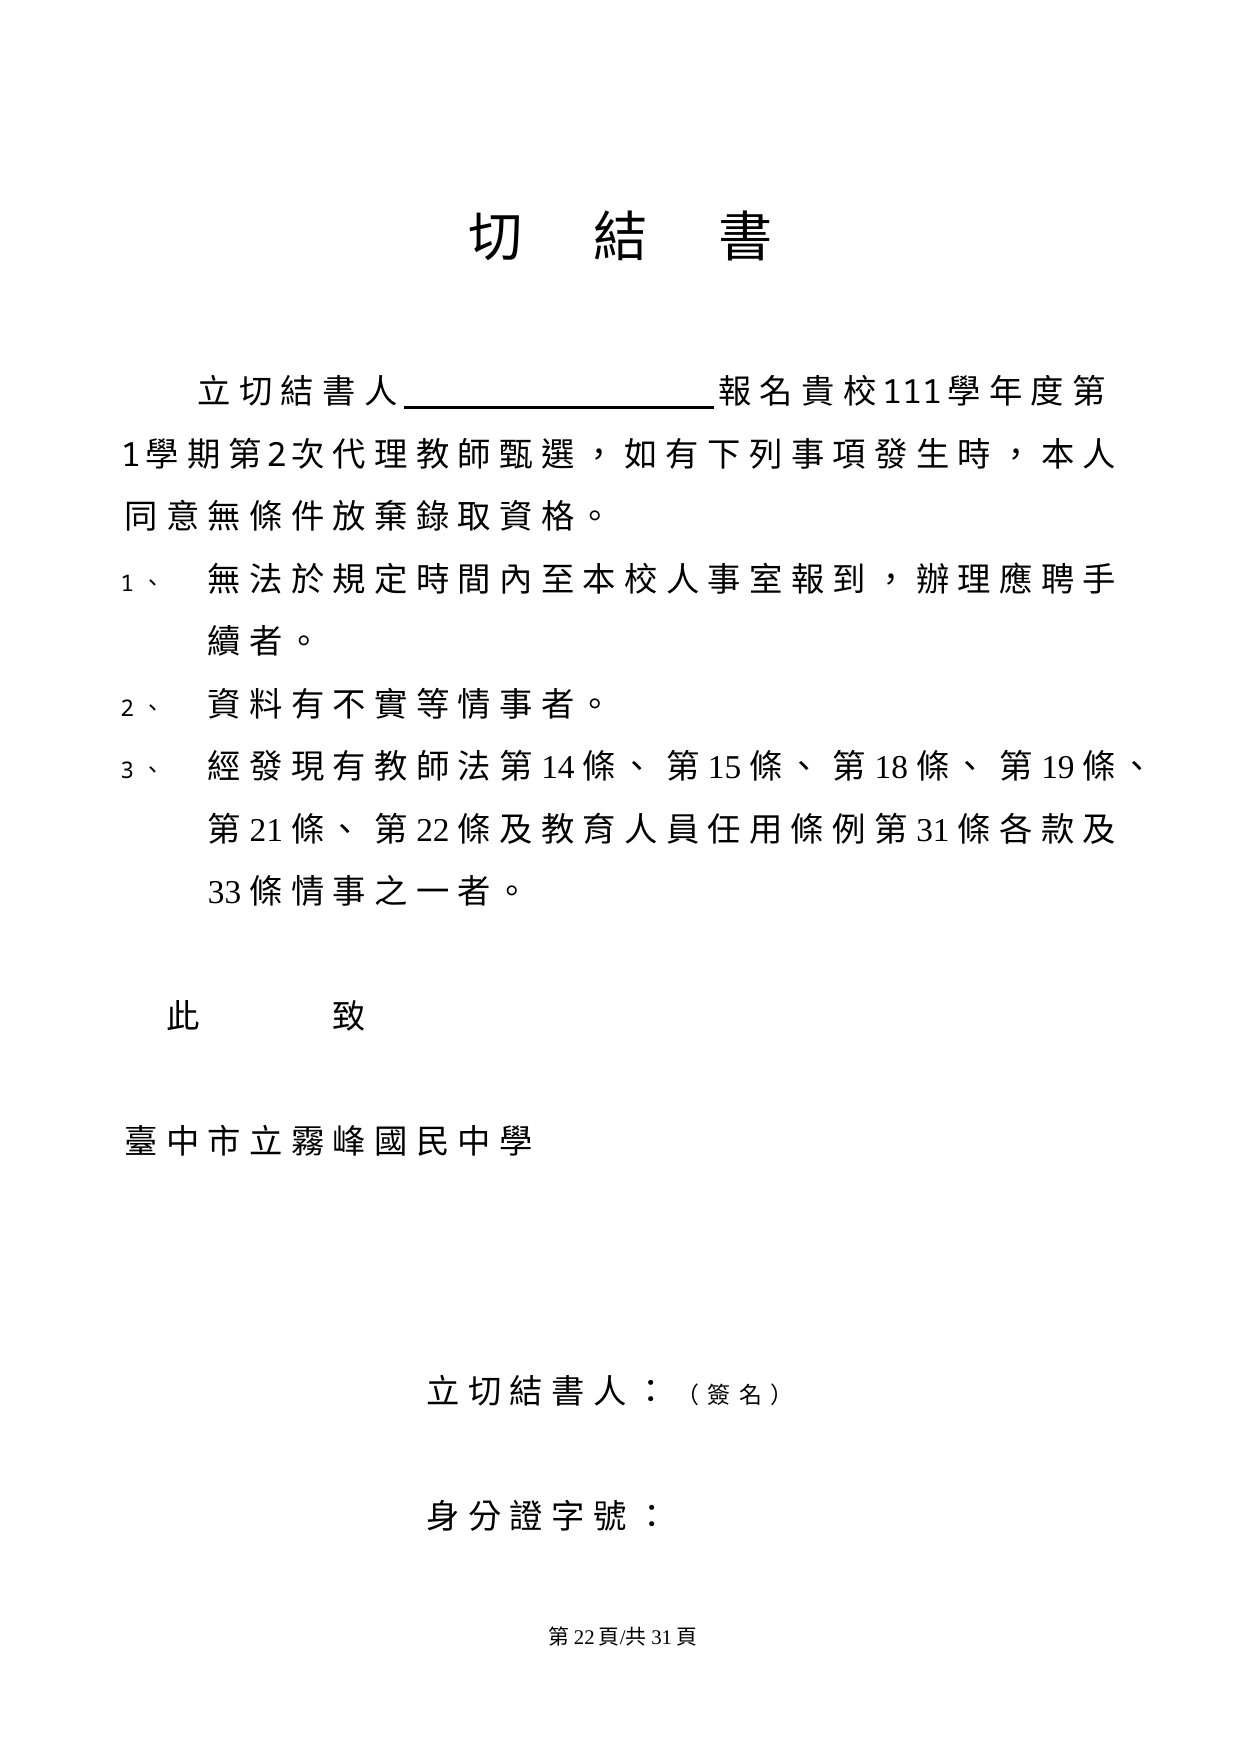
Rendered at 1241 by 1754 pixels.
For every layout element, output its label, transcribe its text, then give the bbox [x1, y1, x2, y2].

text 身分證字號： [120, 1473, 1120, 1535]
list 經發現有教師法第14條、第15條、第18條、第19條、第21條、第22條及教育人員任用條例第31條各款及33條情事之一者。 [120, 723, 1120, 910]
list 資料有不實等情事者。 [120, 660, 1120, 723]
list 無法於規定時間內至本校人事室報到，辦理應聘手續者。 [120, 535, 1120, 660]
text 切 結 書 [120, 160, 1120, 285]
text 此 致 [120, 973, 1120, 1035]
text 立切結書人 報名貴校111學年度第1學期第2次代理教師甄選，如有下列事項發生時，本人同意無條件放棄錄取資格。 [120, 348, 1120, 535]
text 臺中市立霧峰國民中學 [120, 1098, 1120, 1160]
text 立切結書人：（簽名） [120, 1348, 1120, 1410]
